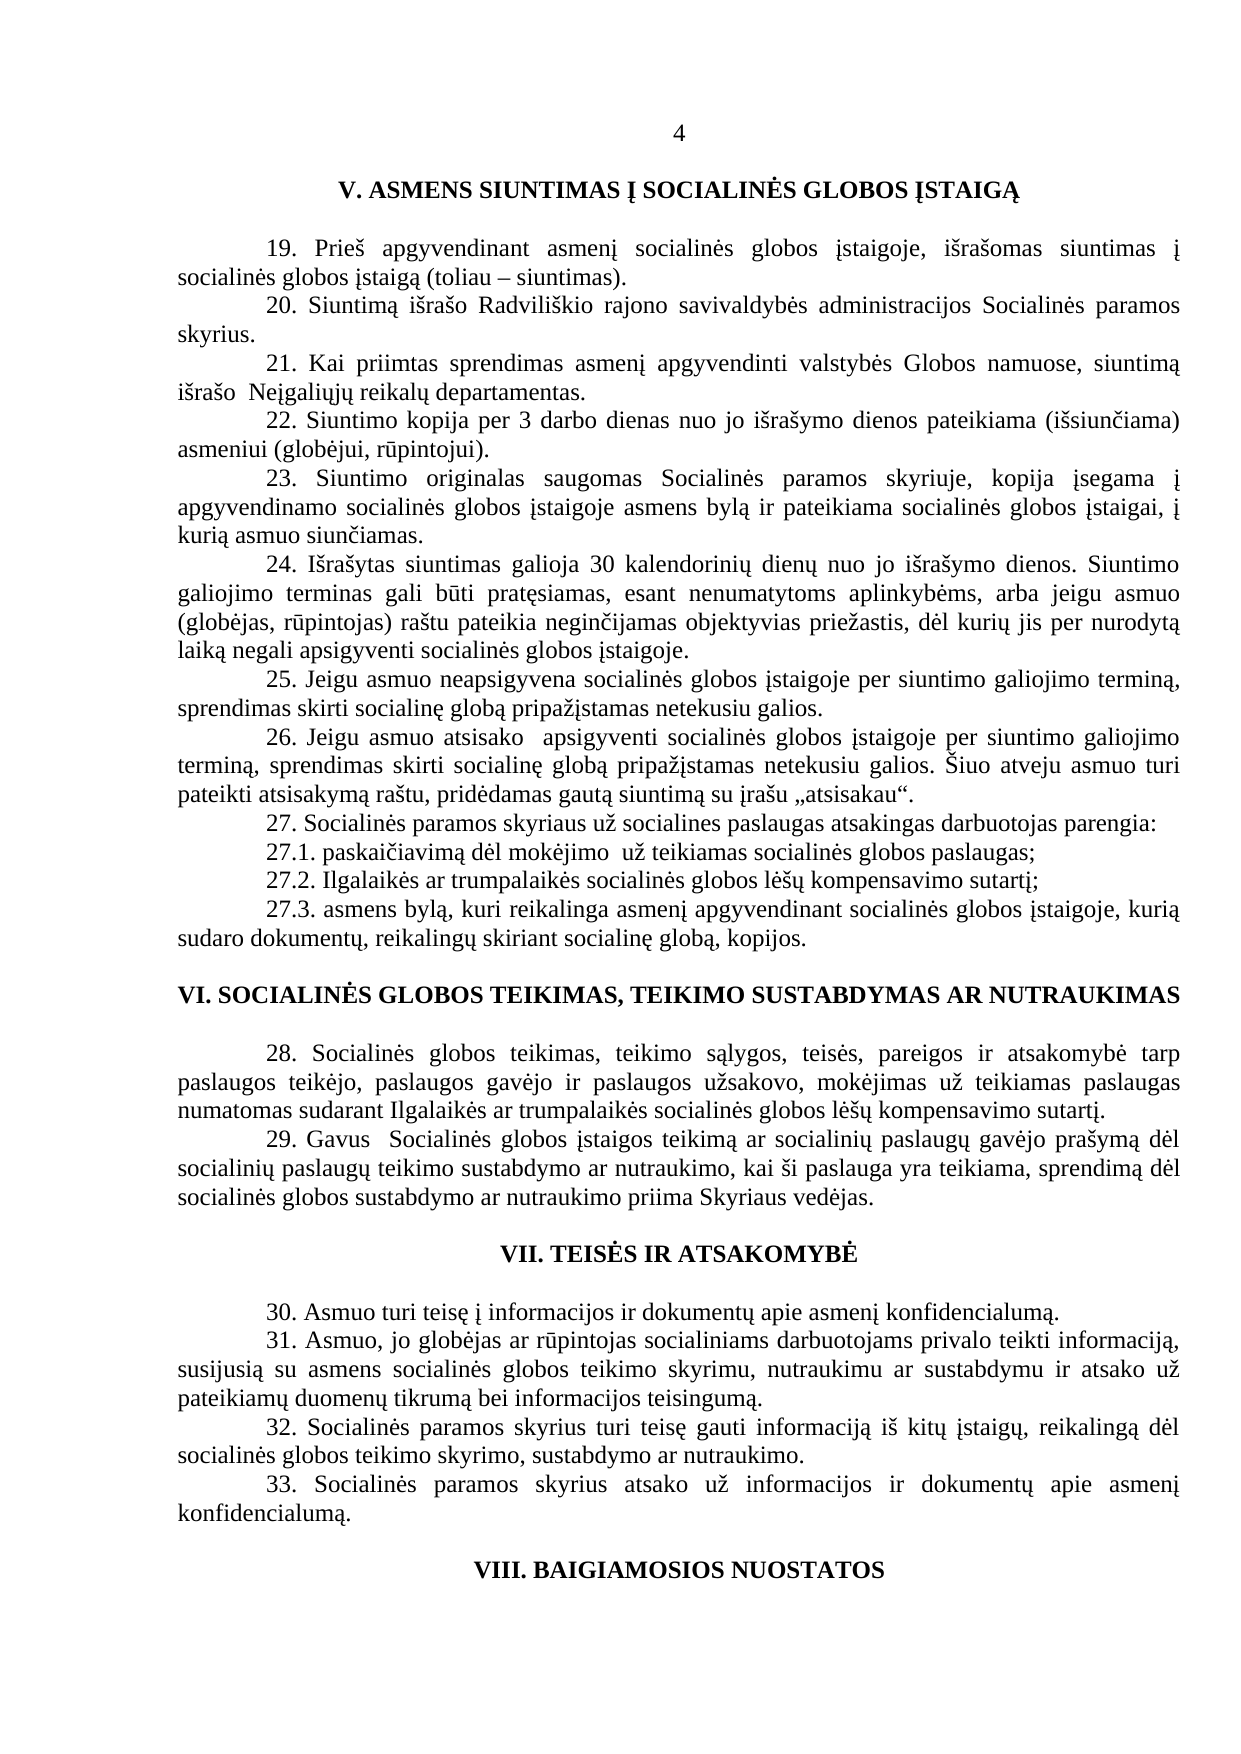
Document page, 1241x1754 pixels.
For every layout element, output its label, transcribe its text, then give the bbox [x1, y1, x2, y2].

text 28. Socialinės globos teikimas, teikimo sąlygos, teisės, pareigos ir atsakomybė tarp paslaugos teikėjo, paslaugos gavėjo ir paslaugos užsakovo, mokėjimas už teikiamas paslaugas numatomas sudarant Ilgalaikės ar trumpalaikės socialinės globos lėšų kompensavimo sutartį. [177, 1038, 1181, 1124]
text 24. Išrašytas siuntimas galioja 30 kalendorinių dienų nuo jo išrašymo dienos. Siuntimo galiojimo terminas gali būti pratęsiamas, esant nenumatytoms aplinkybėms, arba jeigu asmuo (globėjas, rūpintojas) raštu pateikia neginčijamas objektyvias priežastis, dėl kurių jis per nurodytą laiką negali apsigyventi socialinės globos įstaigoje. [177, 549, 1181, 664]
text V. ASMENS SIUNTIMAS Į SOCIALINĖS GLOBOS ĮSTAIGĄ [177, 176, 1181, 204]
text 26. Jeigu asmuo atsisako apsigyventi socialinės globos įstaigoje per siuntimo galiojimo terminą, sprendimas skirti socialinę globą pripažįstamas netekusiu galios. Šiuo atveju asmuo turi pateikti atsisakymą raštu, pridėdamas gautą siuntimą su įrašu „atsisakau“. [177, 722, 1181, 808]
text 19. Prieš apgyvendinant asmenį socialinės globos įstaigoje, išrašomas siuntimas į socialinės globos įstaigą (toliau – siuntimas). [177, 233, 1181, 291]
text 21. Kai priimtas sprendimas asmenį apgyvendinti valstybės Globos namuose, siuntimą išrašo Neįgaliųjų reikalų departamentas. [177, 348, 1181, 406]
text 22. Siuntimo kopija per 3 darbo dienas nuo jo išrašymo dienos pateikiama (išsiunčiama) asmeniui (globėjui, rūpintojui). [177, 406, 1181, 463]
text 29. Gavus Socialinės globos įstaigos teikimą ar socialinių paslaugų gavėjo prašymą dėl socialinių paslaugų teikimo sustabdymo ar nutraukimo, kai ši paslauga yra teikiama, sprendimą dėl socialinės globos sustabdymo ar nutraukimo priima Skyriaus vedėjas. [177, 1124, 1181, 1211]
text 27.1. paskaičiavimą dėl mokėjimo už teikiamas socialinės globos paslaugas; [177, 837, 1181, 866]
text 27. Socialinės paramos skyriaus už socialines paslaugas atsakingas darbuotojas parengia: [177, 808, 1181, 837]
text 33. Socialinės paramos skyrius atsako už informacijos ir dokumentų apie asmenį konfidencialumą. [177, 1469, 1181, 1527]
text 20. Siuntimą išrašo Radviliškio rajono savivaldybės administracijos Socialinės paramos skyrius. [177, 291, 1181, 348]
text 25. Jeigu asmuo neapsigyvena socialinės globos įstaigoje per siuntimo galiojimo terminą, sprendimas skirti socialinę globą pripažįstamas netekusiu galios. [177, 664, 1181, 722]
text 27.3. asmens bylą, kuri reikalinga asmenį apgyvendinant socialinės globos įstaigoje, kurią sudaro dokumentų, reikalingų skiriant socialinę globą, kopijos. [177, 894, 1181, 952]
text 30. Asmuo turi teisę į informacijos ir dokumentų apie asmenį konfidencialumą. [177, 1297, 1181, 1326]
text 23. Siuntimo originalas saugomas Socialinės paramos skyriuje, kopija įsegama į apgyvendinamo socialinės globos įstaigoje asmens bylą ir pateikiama socialinės globos įstaigai, į kurią asmuo siunčiamas. [177, 463, 1181, 549]
text VIII. BAIGIAMOSIOS NUOSTATOS [177, 1556, 1181, 1584]
text VI. SOCIALINĖS GLOBOS TEIKIMAS, TEIKIMO SUSTABDYMAS AR NUTRAUKIMAS [177, 981, 1181, 1009]
text 32. Socialinės paramos skyrius turi teisę gauti informaciją iš kitų įstaigų, reikalingą dėl socialinės globos teikimo skyrimo, sustabdymo ar nutraukimo. [177, 1412, 1181, 1469]
text 31. Asmuo, jo globėjas ar rūpintojas socialiniams darbuotojams privalo teikti informaciją, susijusią su asmens socialinės globos teikimo skyrimu, nutraukimu ar sustabdymu ir atsako už pateikiamų duomenų tikrumą bei informacijos teisingumą. [177, 1326, 1181, 1412]
text 27.2. Ilgalaikės ar trumpalaikės socialinės globos lėšų kompensavimo sutartį; [177, 866, 1181, 894]
text VII. TEISĖS IR ATSAKOMYBĖ [177, 1239, 1181, 1268]
